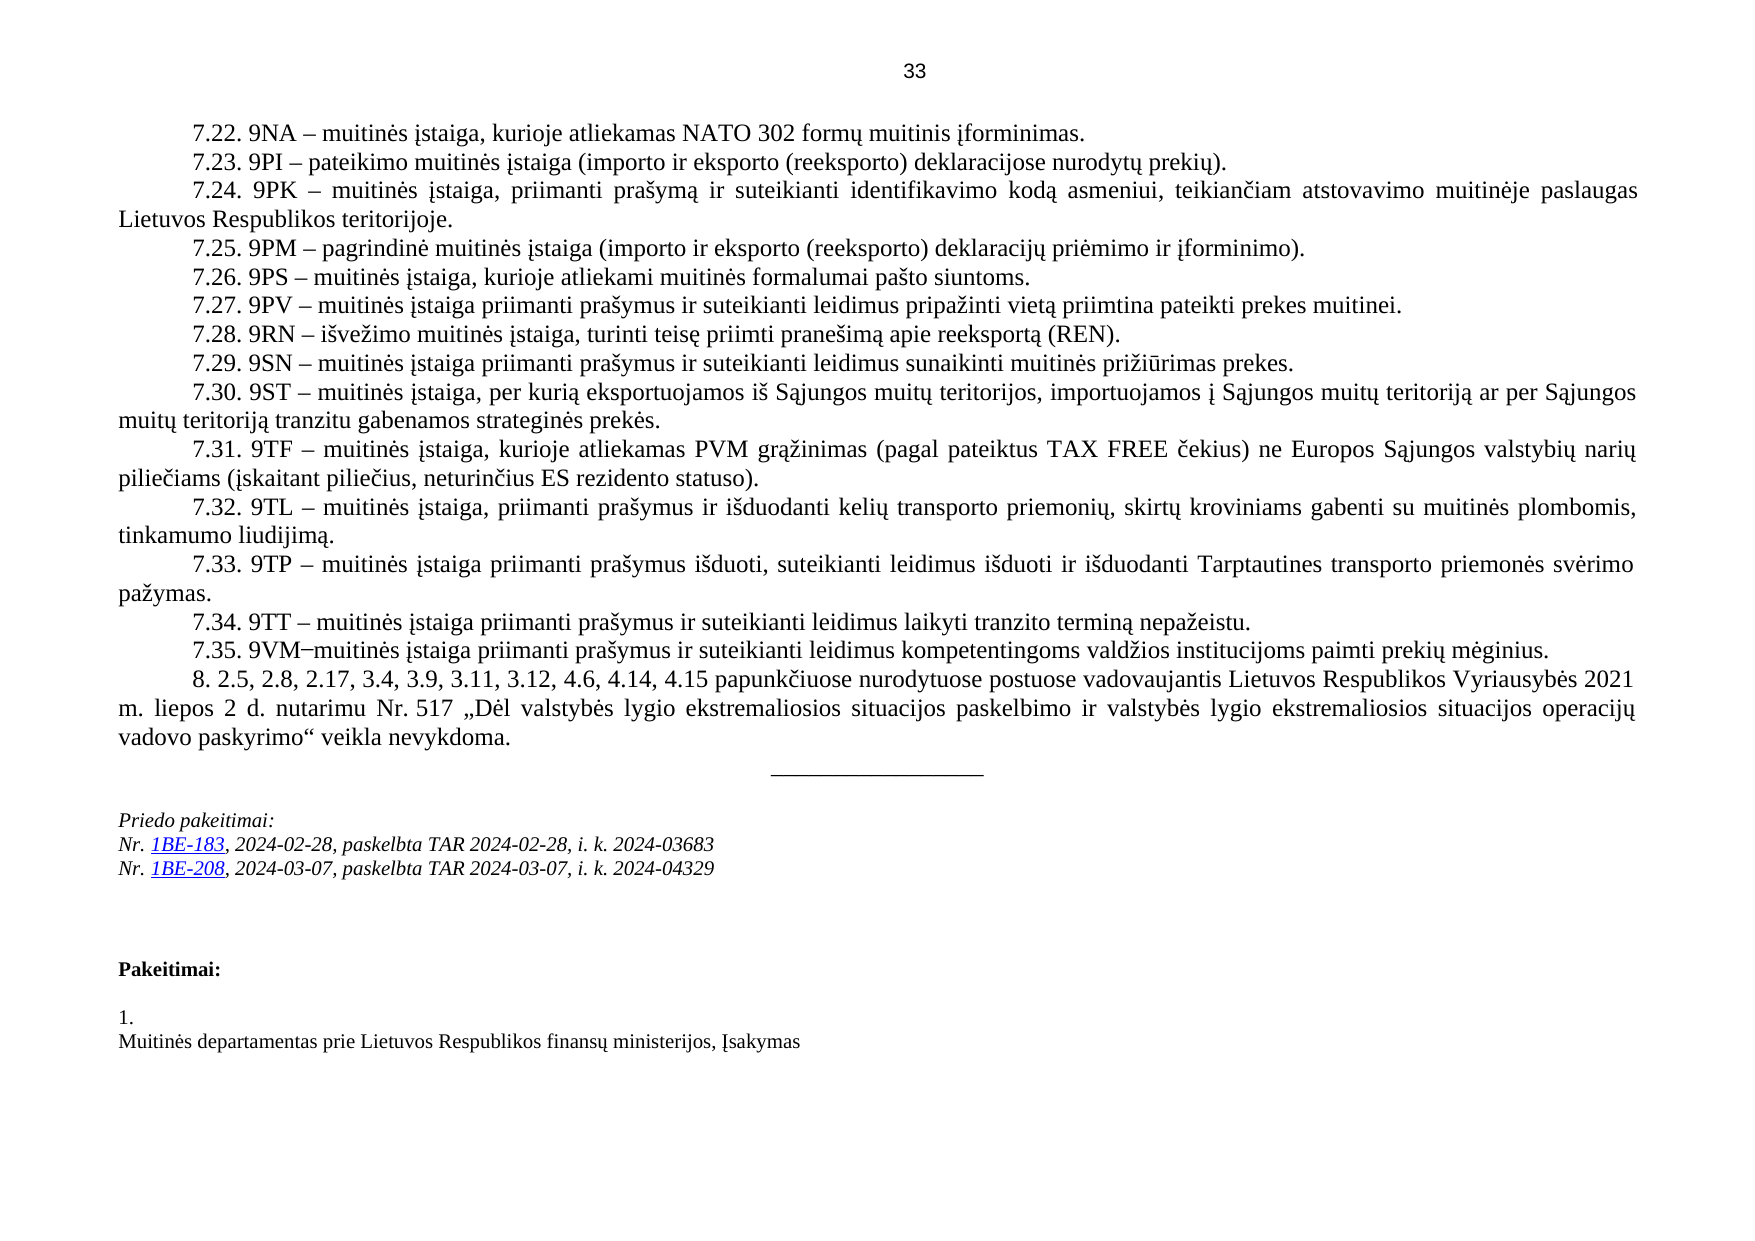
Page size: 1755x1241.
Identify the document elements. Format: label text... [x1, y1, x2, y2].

text 7.22. 9NA – muitinės įstaiga, kurioje atliekamas NATO 302 formų muitinis įforminimas. [118, 118, 1636, 147]
text 7.28. 9RN – išvežimo muitinės įstaiga, turinti teisę priimti pranešimą apie reeksportą (REN). [118, 319, 1636, 348]
text 7.32. 9TL – muitinės įstaiga, priimanti prašymus ir išduodanti kelių transporto priemonių, skirtų kroviniams gabenti su muitinės plombomis, tinkamumo liudijimą. [118, 492, 1639, 549]
text Pakeitimai: [118, 957, 1636, 981]
text Muitinės departamentas prie Lietuvos Respublikos finansų ministerijos, Įsakymas [118, 1029, 1636, 1053]
text 7.25. 9PM – pagrindinė muitinės įstaiga (importo ir eksporto (reeksporto) deklaracijų priėmimo ir įforminimo). [118, 233, 1636, 262]
text 7.30. 9ST – muitinės įstaiga, per kurią eksportuojamos iš Sąjungos muitų teritorijos, importuojamos į Sąjungos muitų teritoriją ar per Sąjungos muitų teritoriją tranzitu gabenamos strateginės prekės. [118, 377, 1639, 434]
text 7.31. 9TF – muitinės įstaiga, kurioje atliekamas PVM grąžinimas (pagal pateiktus TAX FREE čekius) ne Europos Sąjungos valstybių narių piliečiams (įskaitant piliečius, neturinčius ES rezidento statuso). [118, 434, 1639, 492]
text 7.24. 9PK – muitinės įstaiga, priimanti prašymą ir suteikianti identifikavimo kodą asmeniui, teikiančiam atstovavimo muitinėje paslaugas Lietuvos Respublikos teritorijoje. [118, 176, 1639, 233]
text 7.29. 9SN – muitinės įstaiga priimanti prašymus ir suteikianti leidimus sunaikinti muitinės prižiūrimas prekes. [118, 348, 1636, 377]
text 7.26. 9PS – muitinės įstaiga, kurioje atliekami muitinės formalumai pašto siuntoms. [118, 262, 1639, 291]
text Nr. 1BE-183, 2024-02-28, paskelbta TAR 2024-02-28, i. k. 2024-03683 [118, 832, 1636, 856]
text 7.27. 9PV – muitinės įstaiga priimanti prašymus ir suteikianti leidimus pripažinti vietą priimtina pateikti prekes muitinei. [118, 291, 1636, 319]
text 7.33. 9TP – muitinės įstaiga priimanti prašymus išduoti, suteikianti leidimus išduoti ir išduodanti Tarptautines transporto priemonės svėrimo pažymas. [118, 549, 1636, 607]
text Priedo pakeitimai: [118, 808, 1636, 832]
text 7.23. 9PI – pateikimo muitinės įstaiga (importo ir eksporto (reeksporto) deklaracijose nurodytų prekių). [118, 147, 1636, 176]
text 1. [118, 1005, 1636, 1029]
text 8. 2.5, 2.8, 2.17, 3.4, 3.9, 3.11, 3.12, 4.6, 4.14, 4.15 papunkčiuose nurodytuose postuose vadovaujantis Lietuvos Respublikos Vyriausybės 2021 m. liepos 2 d. nutarimu Nr. 517 „Dėl valstybės lygio ekstremaliosios situacijos paskelbimo ir valstybės lygio ekstremaliosios situacijos operacijų vadovo paskyrimo“ veikla nevykdoma. [118, 664, 1636, 751]
text 7.34. 9TT – muitinės įstaiga priimanti prašymus ir suteikianti leidimus laikyti tranzito terminą nepažeistu. [118, 607, 1636, 636]
text _________________ [118, 751, 1636, 779]
text 7.35. 9VM ̶ muitinės įstaiga priimanti prašymus ir suteikianti leidimus kompetentingoms valdžios institucijoms paimti prekių mėginius. [118, 636, 1636, 664]
text Nr. 1BE-208, 2024-03-07, paskelbta TAR 2024-03-07, i. k. 2024-04329 [118, 856, 1636, 880]
